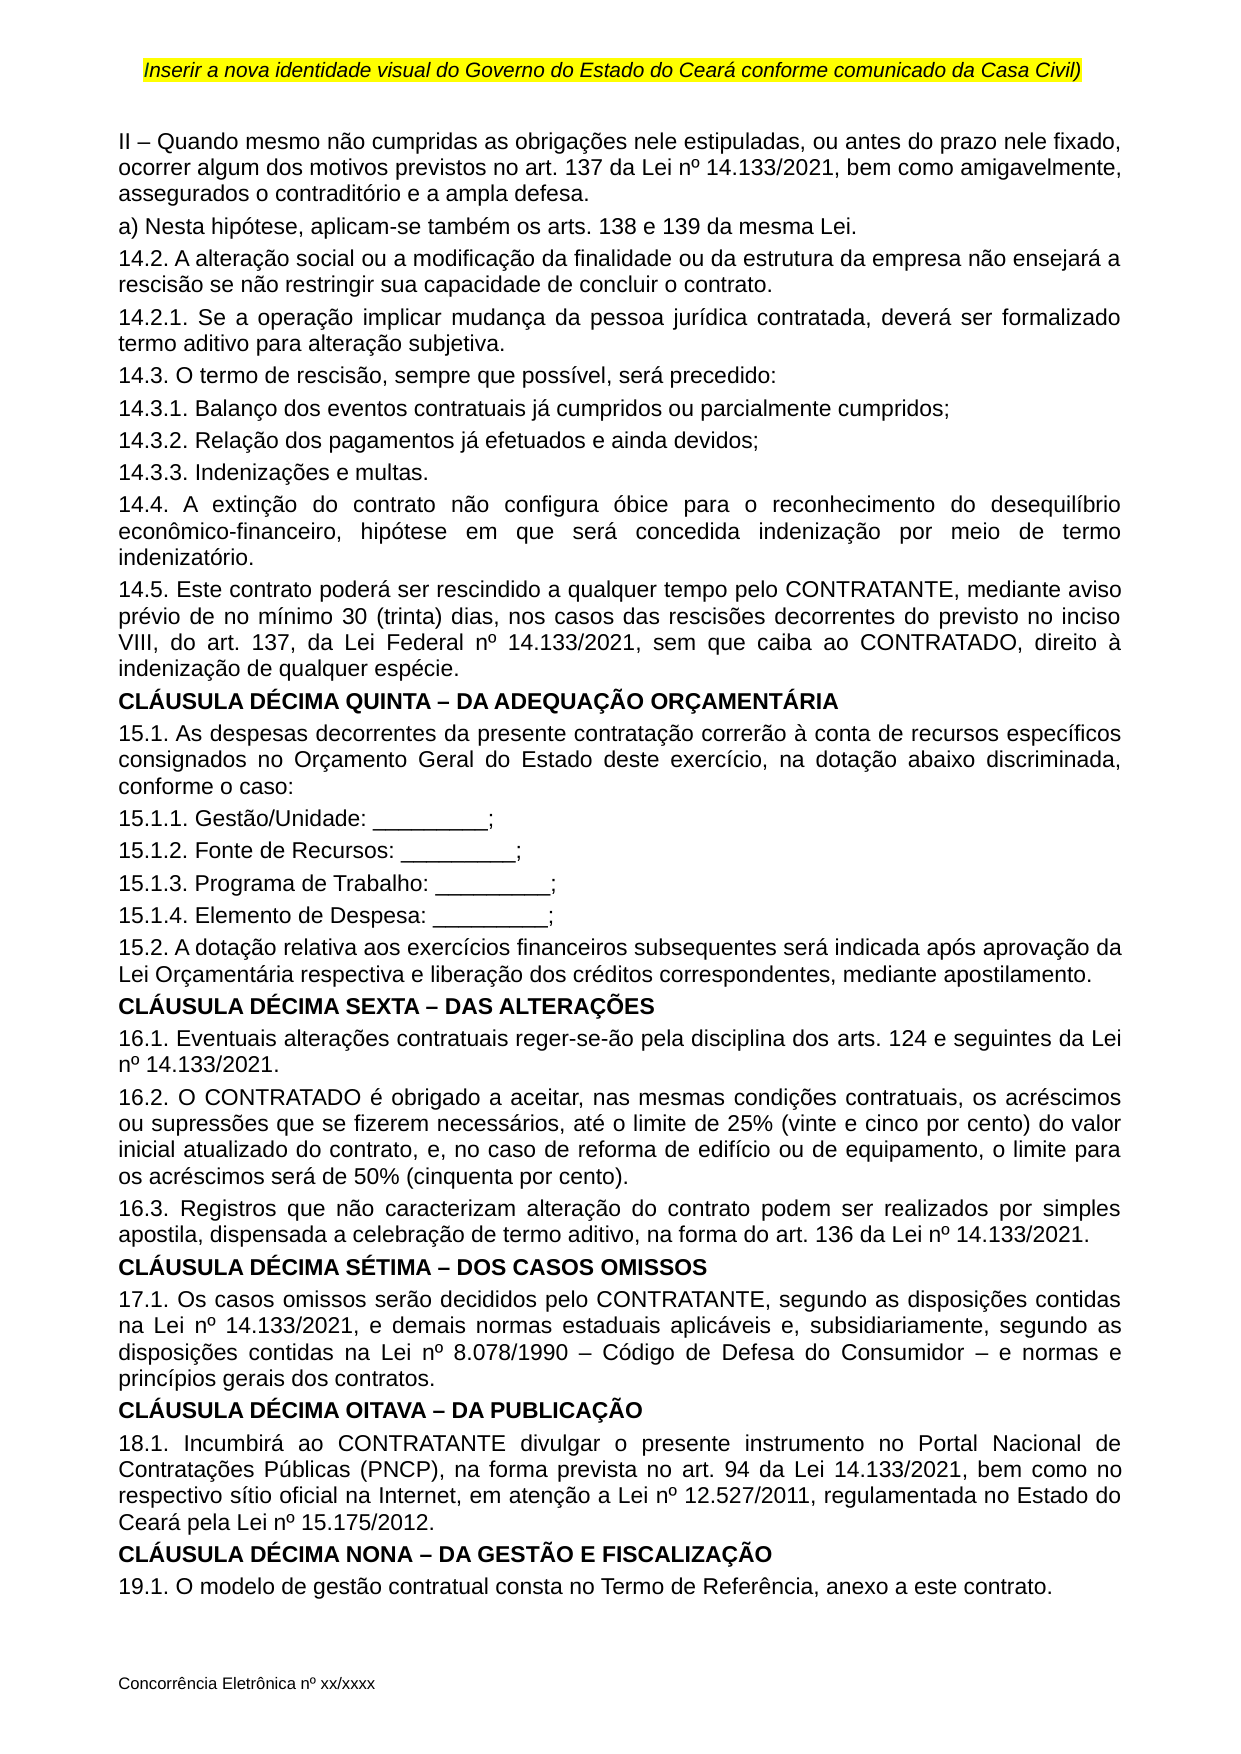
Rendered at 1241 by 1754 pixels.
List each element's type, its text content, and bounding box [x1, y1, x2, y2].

text 16.1. Eventuais alterações contratuais reger-se-ão pela disciplina dos arts. 124 e seguintes da Lei nº 14.133/2021. [118, 1025, 1122, 1078]
text 19.1. O modelo de gestão contratual consta no Termo de Referência, anexo a este contrato. [118, 1573, 1122, 1600]
text II – Quando mesmo não cumpridas as obrigações nele estipuladas, ou antes do prazo nele fixado, ocorrer algum dos motivos previstos no art. 137 da Lei nº 14.133/2021, bem como amigavelmente, assegurados o contraditório e a ampla defesa. [118, 128, 1122, 207]
text 16.2. O CONTRATADO é obrigado a aceitar, nas mesmas condições contratuais, os acréscimos ou supressões que se fizerem necessários, até o limite de 25% (vinte e cinco por cento) do valor inicial atualizado do contrato, e, no caso de reforma de edifício ou de equipamento, o limite para os acréscimos será de 50% (cinquenta por cento). [118, 1084, 1122, 1189]
text CLÁUSULA DÉCIMA NONA – DA GESTÃO E FISCALIZAÇÃO [118, 1541, 1122, 1567]
text 15.2. A dotação relativa aos exercícios financeiros subsequentes será indicada após aprovação da Lei Orçamentária respectiva e liberação dos créditos correspondentes, mediante apostilamento. [118, 934, 1122, 987]
text 14.5. Este contrato poderá ser rescindido a qualquer tempo pelo CONTRATANTE, mediante aviso prévio de no mínimo 30 (trinta) dias, nos casos das rescisões decorrentes do previsto no inciso VIII, do art. 137, da Lei Federal nº 14.133/2021, sem que caiba ao CONTRATADO, direito à indenização de qualquer espécie. [118, 576, 1122, 682]
text 14.3.1. Balanço dos eventos contratuais já cumpridos ou parcialmente cumpridos; [118, 394, 1122, 421]
text 15.1.4. Elemento de Despesa: _________; [118, 902, 1122, 928]
text 17.1. Os casos omissos serão decididos pelo CONTRATANTE, segundo as disposições contidas na Lei nº 14.133/2021, e demais normas estaduais aplicáveis e, subsidiariamente, segundo as disposições contidas na Lei nº 8.078/1990 – Código de Defesa do Consumidor – e normas e princípios gerais dos contratos. [118, 1286, 1122, 1391]
text a) Nesta hipótese, aplicam-se também os arts. 138 e 139 da mesma Lei. [118, 213, 1122, 239]
text 15.1.1. Gestão/Unidade: _________; [118, 805, 1122, 831]
text CLÁUSULA DÉCIMA SEXTA – DAS ALTERAÇÕES [118, 993, 1122, 1019]
text 14.3.2. Relação dos pagamentos já efetuados e ainda devidos; [118, 427, 1122, 453]
text 14.3.3. Indenizações e multas. [118, 459, 1122, 485]
text 15.1. As despesas decorrentes da presente contratação correrão à conta de recursos específicos consignados no Orçamento Geral do Estado deste exercício, na dotação abaixo discriminada, conforme o caso: [118, 720, 1122, 799]
text 14.2.1. Se a operação implicar mudança da pessoa jurídica contratada, deverá ser formalizado termo aditivo para alteração subjetiva. [118, 303, 1122, 356]
text 14.2. A alteração social ou a modificação da finalidade ou da estrutura da empresa não ensejará a rescisão se não restringir sua capacidade de concluir o contrato. [118, 245, 1122, 298]
text CLÁUSULA DÉCIMA OITAVA – DA PUBLICAÇÃO [118, 1397, 1122, 1424]
text 16.3. Registros que não caracterizam alteração do contrato podem ser realizados por simples apostila, dispensada a celebração de termo aditivo, na forma do art. 136 da Lei nº 14.133/2021. [118, 1195, 1122, 1248]
text 14.3. O termo de rescisão, sempre que possível, será precedido: [118, 362, 1122, 388]
text 18.1. Incumbirá ao CONTRATANTE divulgar o presente instrumento no Portal Nacional de Contratações Públicas (PNCP), na forma prevista no art. 94 da Lei 14.133/2021, bem como no respectivo sítio oficial na Internet, em atenção a Lei nº 12.527/2011, regulamentada no Estado do Ceará pela Lei nº 15.175/2012. [118, 1430, 1122, 1535]
text 15.1.2. Fonte de Recursos: _________; [118, 837, 1122, 864]
text CLÁUSULA DÉCIMA SÉTIMA – DOS CASOS OMISSOS [118, 1254, 1122, 1280]
text 15.1.3. Programa de Trabalho: _________; [118, 869, 1122, 896]
text 14.4. A extinção do contrato não configura óbice para o reconhecimento do desequilíbrio econômico-financeiro, hipótese em que será concedida indenização por meio de termo indenizatório. [118, 491, 1122, 570]
text CLÁUSULA DÉCIMA QUINTA – DA ADEQUAÇÃO ORÇAMENTÁRIA [118, 688, 1122, 714]
